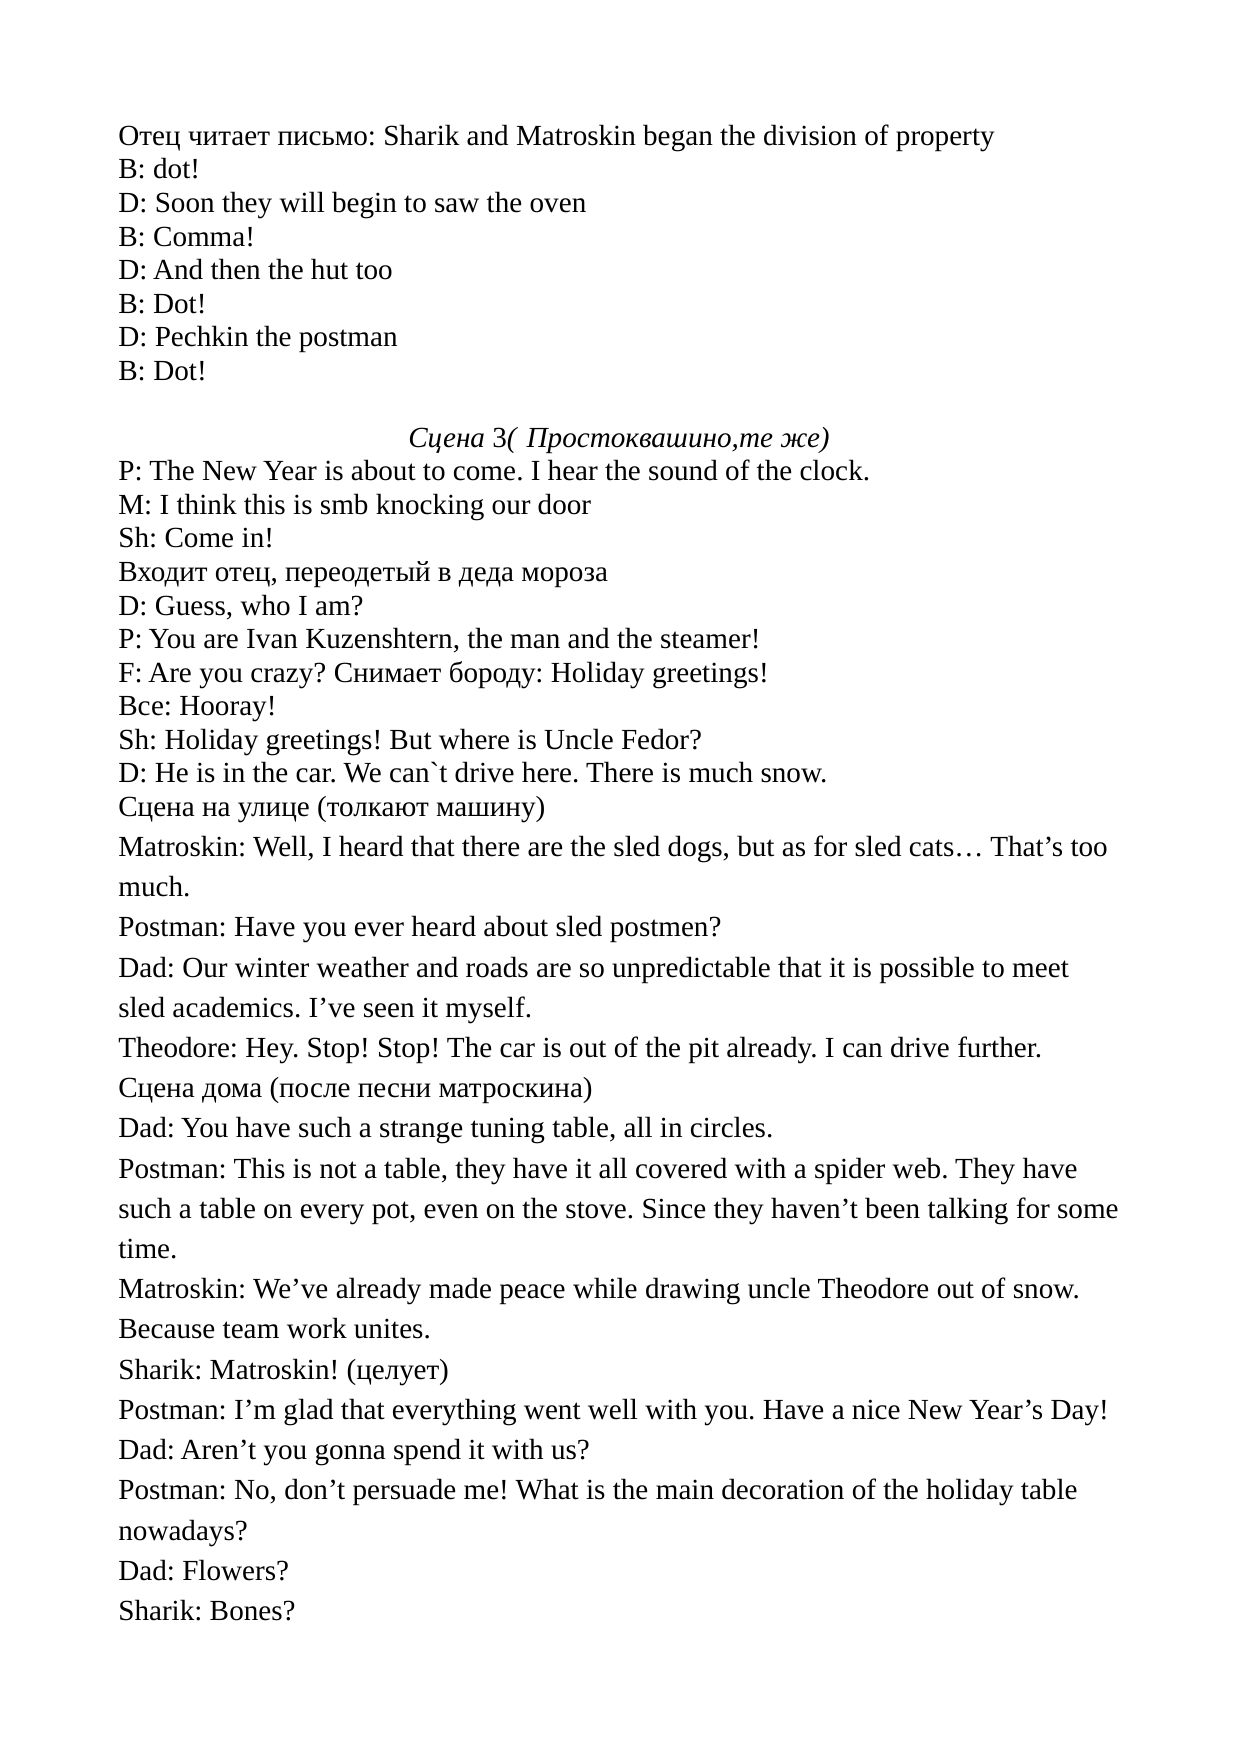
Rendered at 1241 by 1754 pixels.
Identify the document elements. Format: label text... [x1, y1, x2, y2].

text Postman: This is not a table, they have it all covered with a spider web. They have such a table on every pot, even on the stove. Since they haven’t been talking for some time. [118, 1151, 1122, 1265]
text Postman: No, don’t persuade me! What is the main decoration of the holiday table nowadays? [118, 1472, 1122, 1546]
text Dad: Flowers? [118, 1553, 1122, 1586]
text Dad: You have such a strange tuning table, all in circles. [118, 1111, 1122, 1144]
text B: Dot! [118, 353, 1122, 386]
text Dad: Our winter weather and roads are so unpredictable that it is possible to meet sled academics. I’ve seen it myself. [118, 950, 1122, 1023]
text Sharik: Matroskin! (целует) [118, 1352, 1122, 1385]
text Postman: I’m glad that everything went well with you. Have a nice New Year’s Day! [118, 1392, 1122, 1426]
text B: dot! [118, 152, 1122, 185]
text M: I think this is smb knocking our door [118, 487, 1122, 521]
text D: Soon they will begin to saw the oven [118, 185, 1122, 219]
text Сцена на улице (толкают машину) [118, 789, 1122, 822]
text D: Guess, who I am? [118, 588, 1122, 621]
text Сцена дома (после песни матроскина) [118, 1070, 1122, 1104]
text Dad: Aren’t you gonna spend it with us? [118, 1432, 1122, 1466]
text F: Are you crazy? Снимает бороду: Holiday greetings! [118, 655, 1122, 688]
text Matroskin: We’ve already made peace while drawing uncle Theodore out of snow. Because team work unites. [118, 1271, 1122, 1345]
text Отец читает письмо: Sharik and Matroskin began the division of property [118, 118, 1122, 152]
text Matroskin: Well, I heard that there are the sled dogs, but as for sled cats… That’s too much. [118, 829, 1122, 903]
text Сцена 3( Простоквашино,те же) [118, 420, 1122, 453]
text Все: Hooray! [118, 688, 1122, 722]
text Sharik: Bones? [118, 1593, 1122, 1627]
text D: And then the hut too [118, 252, 1122, 286]
text B: Comma! [118, 219, 1122, 252]
text P: You are Ivan Kuzenshtern, the man and the steamer! [118, 621, 1122, 655]
text Theodore: Hey. Stop! Stop! The car is out of the pit already. I can drive further. [118, 1030, 1122, 1064]
text P: The New Year is about to come. I hear the sound of the clock. [118, 453, 1122, 487]
text Входит отец, переодетый в деда мороза [118, 554, 1122, 588]
text Postman: Have you ever heard about sled postmen? [118, 909, 1122, 943]
text D: He is in the car. We can`t drive here. There is much snow. [118, 755, 1122, 789]
text Sh: Holiday greetings! But where is Uncle Fedor? [118, 722, 1122, 755]
text Sh: Come in! [118, 521, 1122, 554]
text D: Pechkin the postman [118, 319, 1122, 353]
text B: Dot! [118, 286, 1122, 319]
